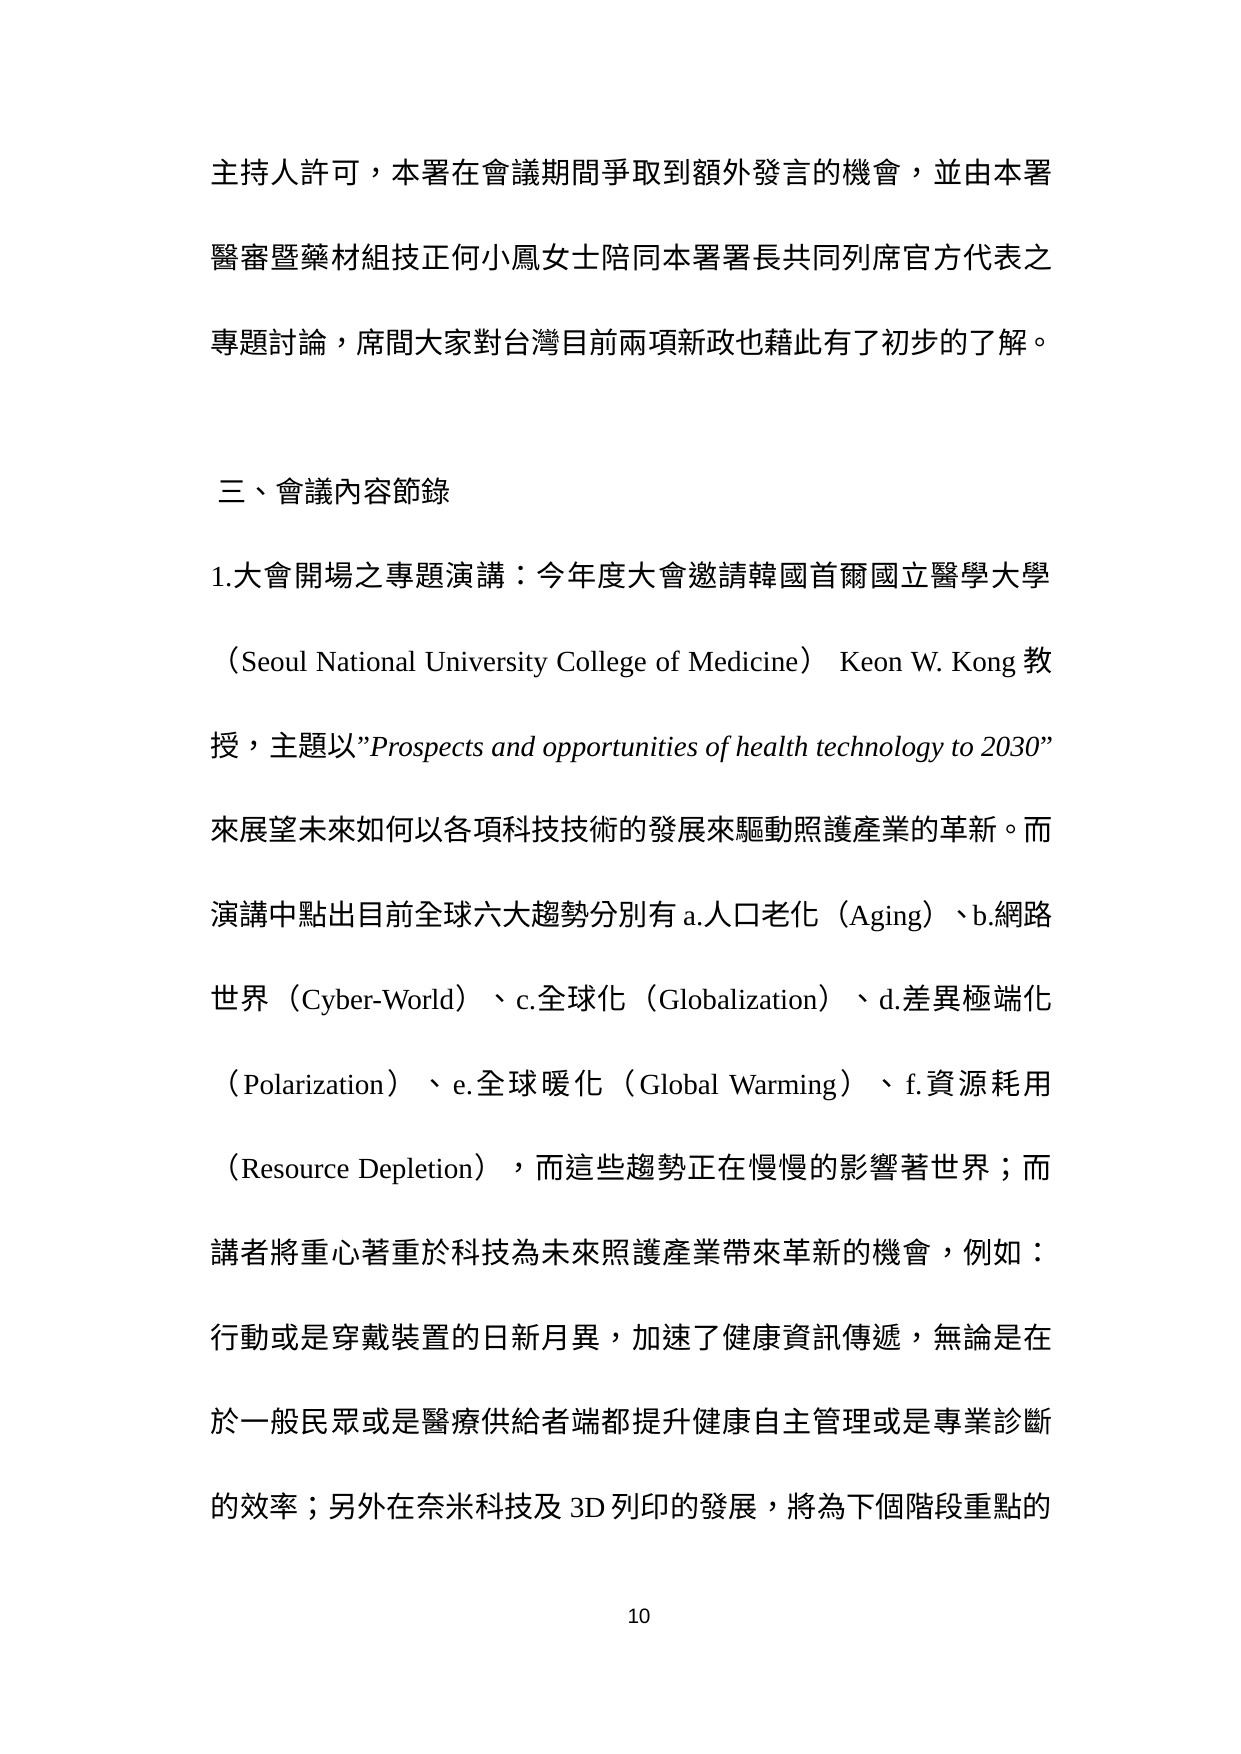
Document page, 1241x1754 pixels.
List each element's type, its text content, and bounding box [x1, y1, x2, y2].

text 三、會議內容節錄 [187, 468, 1053, 511]
text 主持人許可，本署在會議期間爭取到額外發言的機會，並由本署醫審暨藥材組技正何小鳳女士陪同本署署長共同列席官方代表之專題討論，席間大家對台灣目前兩項新政也藉此有了初步的了解。 [210, 150, 1053, 361]
text 1.大會開場之專題演講：今年度大會邀請韓國首爾國立醫學大學（Seoul National University College of Medicine） Keon W. Kong教授，主題以”Prospects and opportunities of health technology to 2030”來展望未來如何以各項科技技術的發展來驅動照護產業的革新。而演講中點出目前全球六大趨勢分別有a.人口老化（Aging）、b.網路世界（Cyber-World）、c.全球化（Globalization）、d.差異極端化（Polarization）、e.全球暖化（Global Warming）、f.資源耗用（Resource Depletion），而這些趨勢正在慢慢的影響著世界；而講者將重心著重於科技為未來照護產業帶來革新的機會，例如：行動或是穿戴裝置的日新月異，加速了健康資訊傳遞，無論是在於一般民眾或是醫療供給者端都提升健康自主管理或是專業診斷的效率；另外在奈米科技及3D列印的發展，將為下個階段重點的 [210, 553, 1053, 1526]
